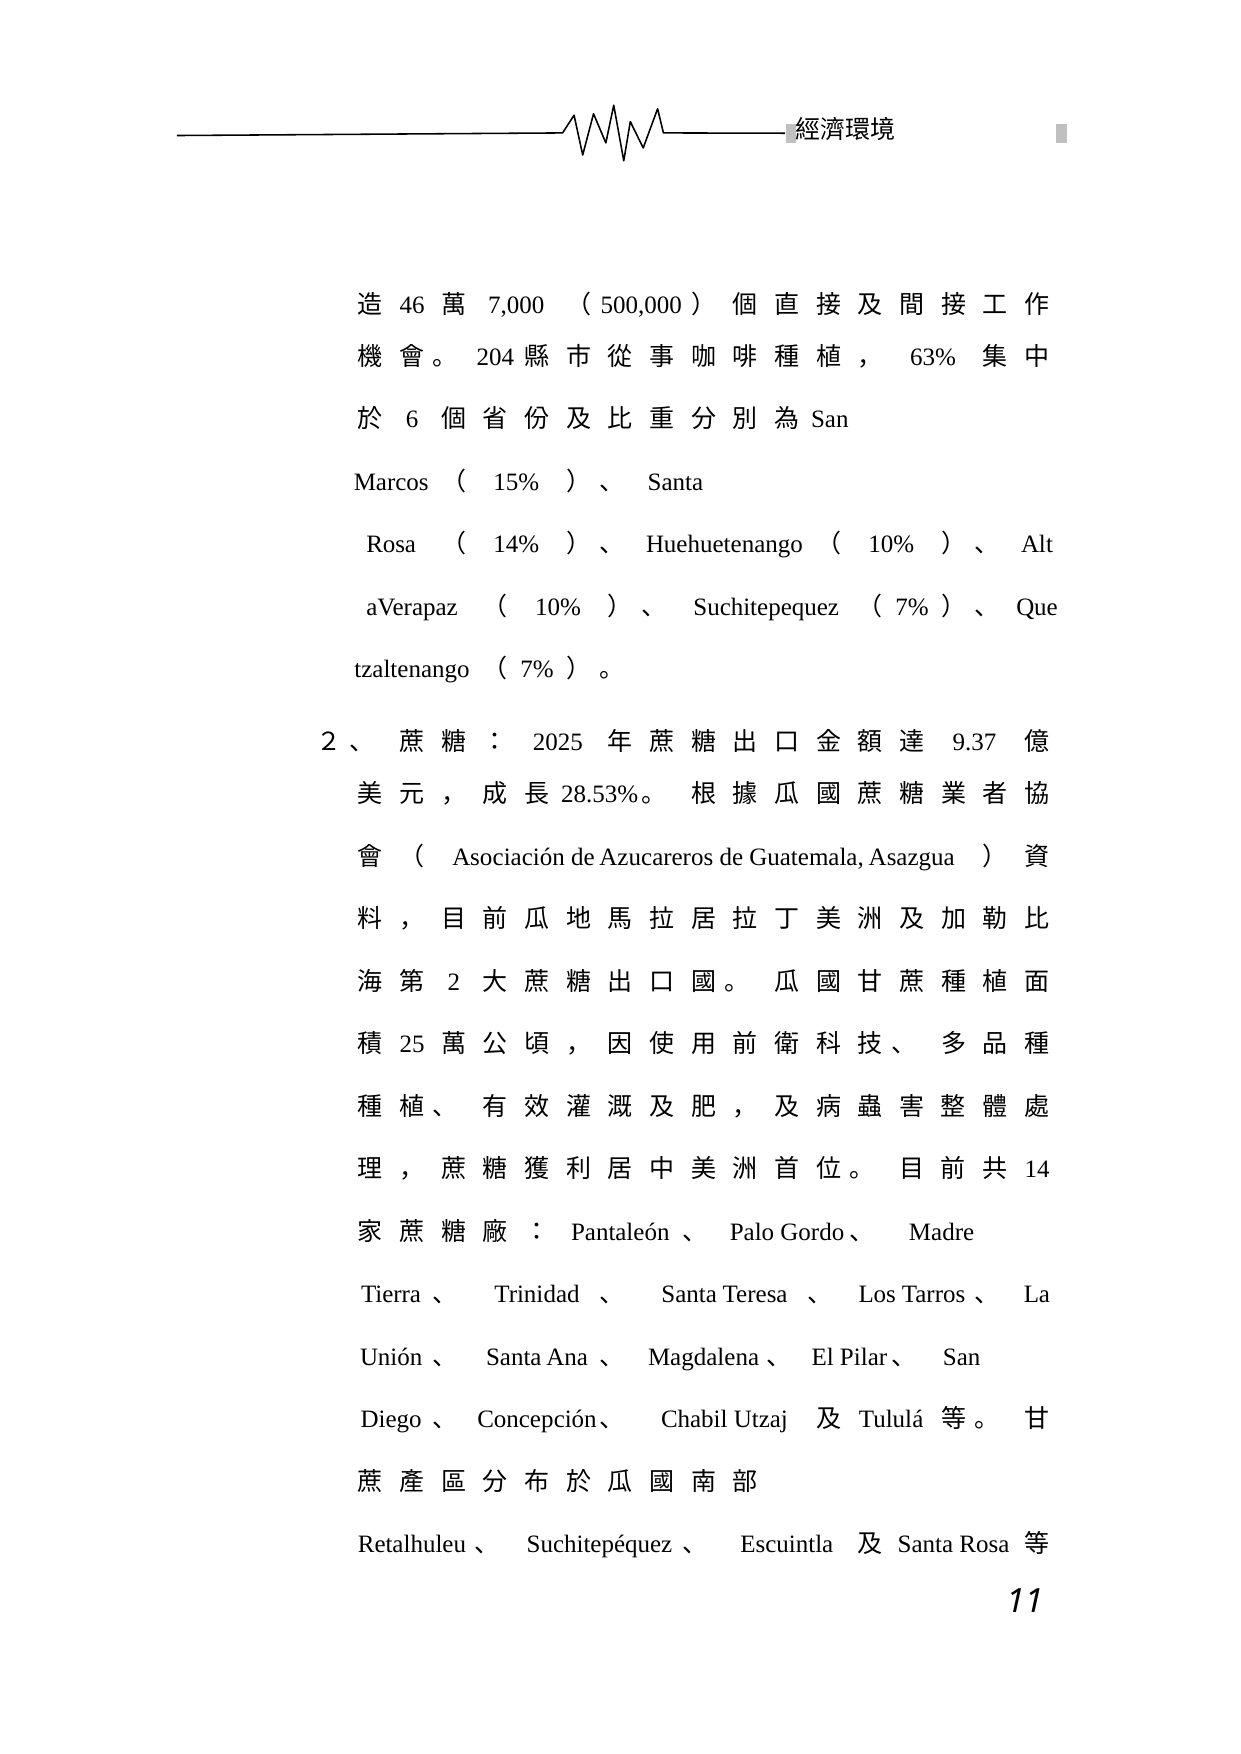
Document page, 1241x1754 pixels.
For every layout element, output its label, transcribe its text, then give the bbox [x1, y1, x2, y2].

text ２、蔗糖：2025年蔗糖出口金額達9.37億美元，成長28.53%。根據瓜國蔗糖業者協會（Asociación de Azucareros de Guatemala, Asazgua）資料，目前瓜地馬拉居拉丁美洲及加勒比海第2大蔗糖出口國。瓜國甘蔗種植面積25萬公頃，因使用前衛科技、多品種種植、有效灌溉及肥，及病蟲害整體處理，蔗糖獲利居中美洲首位。目前共14家蔗糖廠：Pantaleón、Palo Gordo、Madre Tierra、Trinidad、Santa Teresa、Los Tarros、La Unión、Santa Ana、Magdalena、El Pilar、San Diego、Concepción、Chabil Utzaj及Tululá等。甘蔗產區分布於瓜國南部Retalhuleu、Suchitepéquez、Escuintla及Santa Rosa等 [281, 688, 1058, 1563]
text 造46萬7,000（500,000）個直接及間接工作機會。204縣市從事咖啡種植，63%集中於6個省份及比重分別為San Marcos（15%）、Santa Rosa（14%）、Huehuetenango（10%）、AltaVerapaz（10%）、Suchitepequez（7%）、Quetzaltenango（7%）。 [330, 250, 1058, 688]
